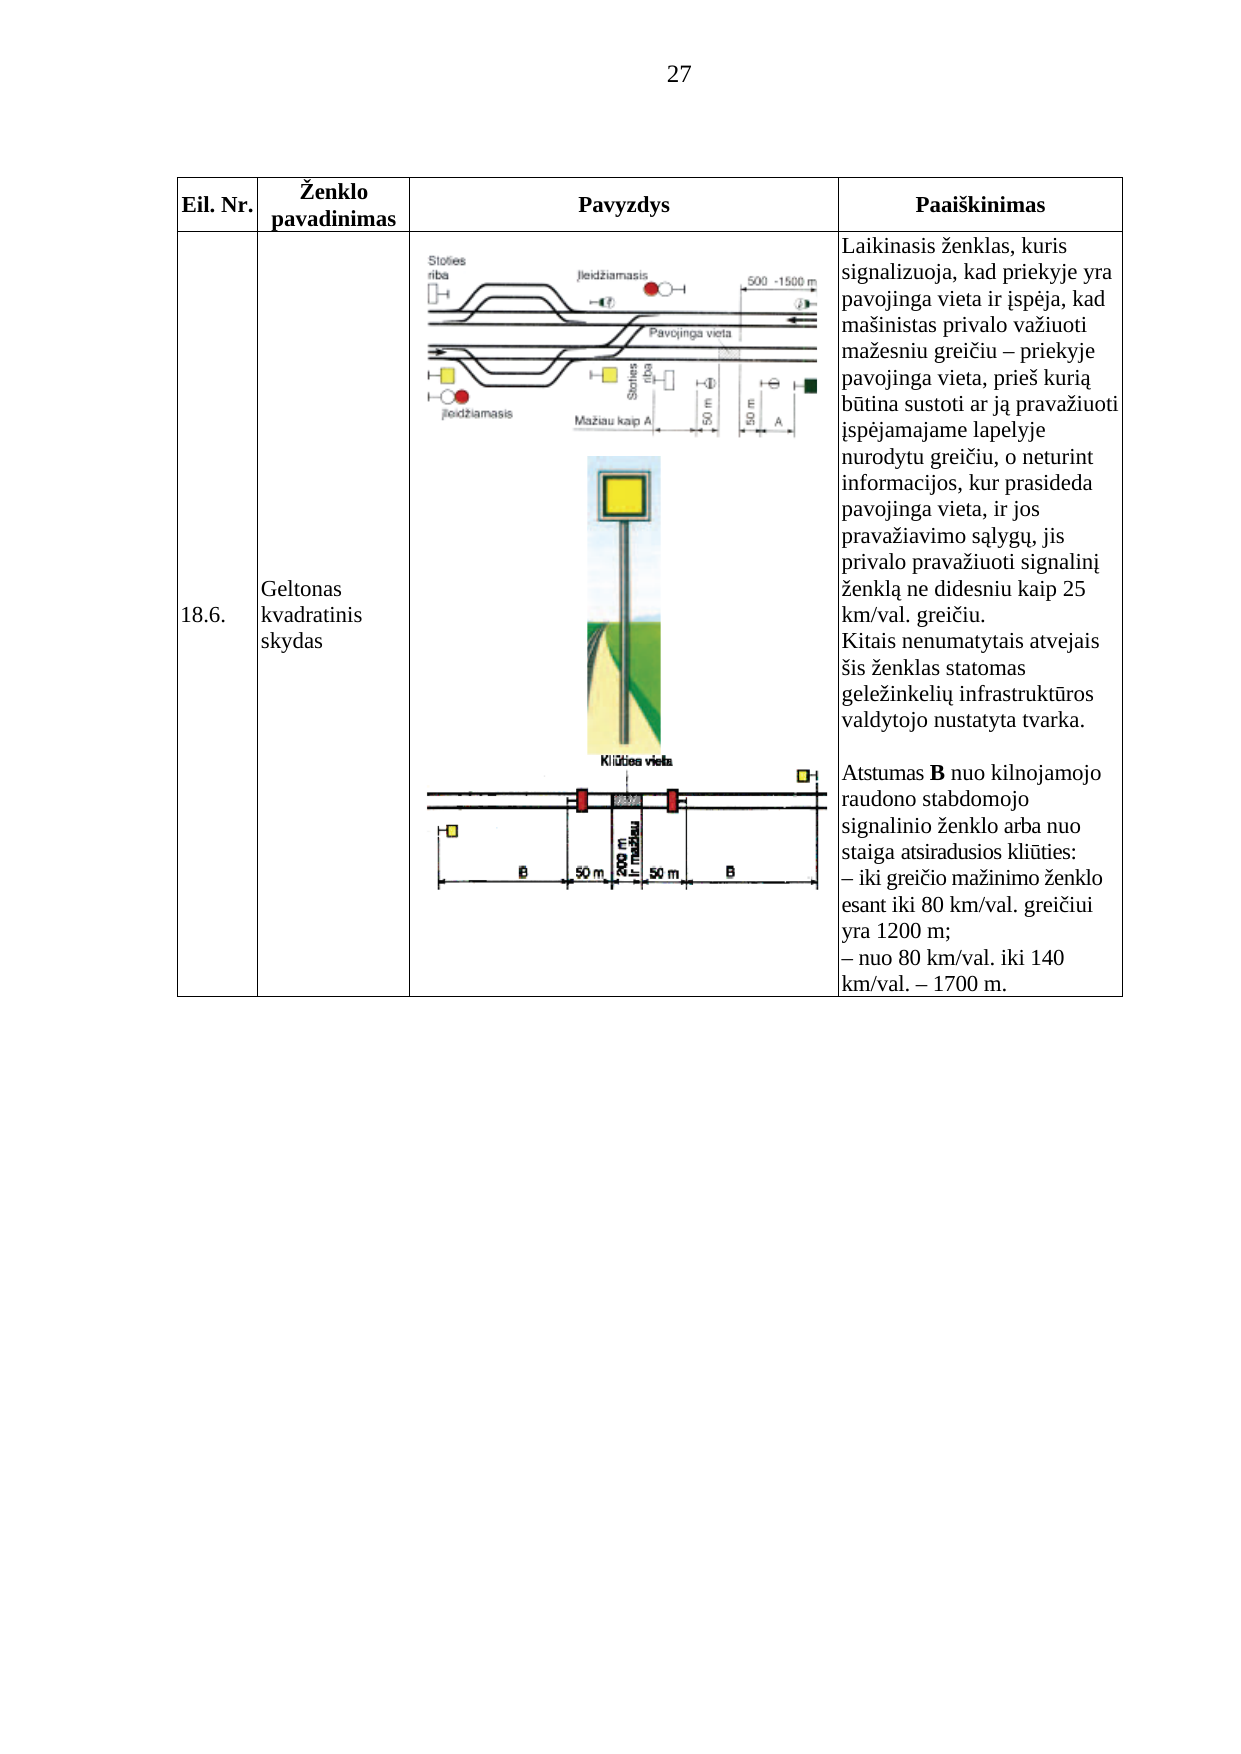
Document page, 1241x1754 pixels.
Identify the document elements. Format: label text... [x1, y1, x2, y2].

table_header Ženklo pavadinimas [258, 178, 409, 231]
table_header Eil. Nr. [178, 178, 257, 231]
table_cell Laikinasis ženklas, kuris signalizuoja, kad priekyje yra pavojinga vieta ir įspėja, kad mašinistas privalo važiuoti mažesniu greičiu – priekyje pavojinga vieta, prieš kurią būtina sustoti ar ją pravažiuoti įspėjamajame lapelyje nurodytu greičiu, o neturint informacijos, kur prasideda pavojinga vieta, ir jos pravažiavimo sąlygų, jis privalo pravažiuoti signalinį ženklą ne didesniu kaip 25 km/val. greičiu. Kitais nenumatytais atvejais šis ženklas statomas geležinkelių infrastruktūros valdytojo nustatyta tvarka. Atstumas B nuo kilnojamojo raudono stabdomojo signalinio ženklo arba nuo staiga atsiradusios kliūties: – iki greičio mažinimo ženklo esant iki 80 km/val. greičiui yra 1200 m; – nuo 80 km/val. iki 140 km/val. – 1700 m. [839, 232, 1122, 996]
table_cell (pav.) [410, 232, 838, 996]
table_cell Geltonas kvadratinis skydas [258, 232, 409, 996]
table_cell 18.6. [178, 232, 257, 996]
table_header Pavyzdys [410, 178, 838, 231]
table_header Paaiškinimas [839, 178, 1122, 231]
